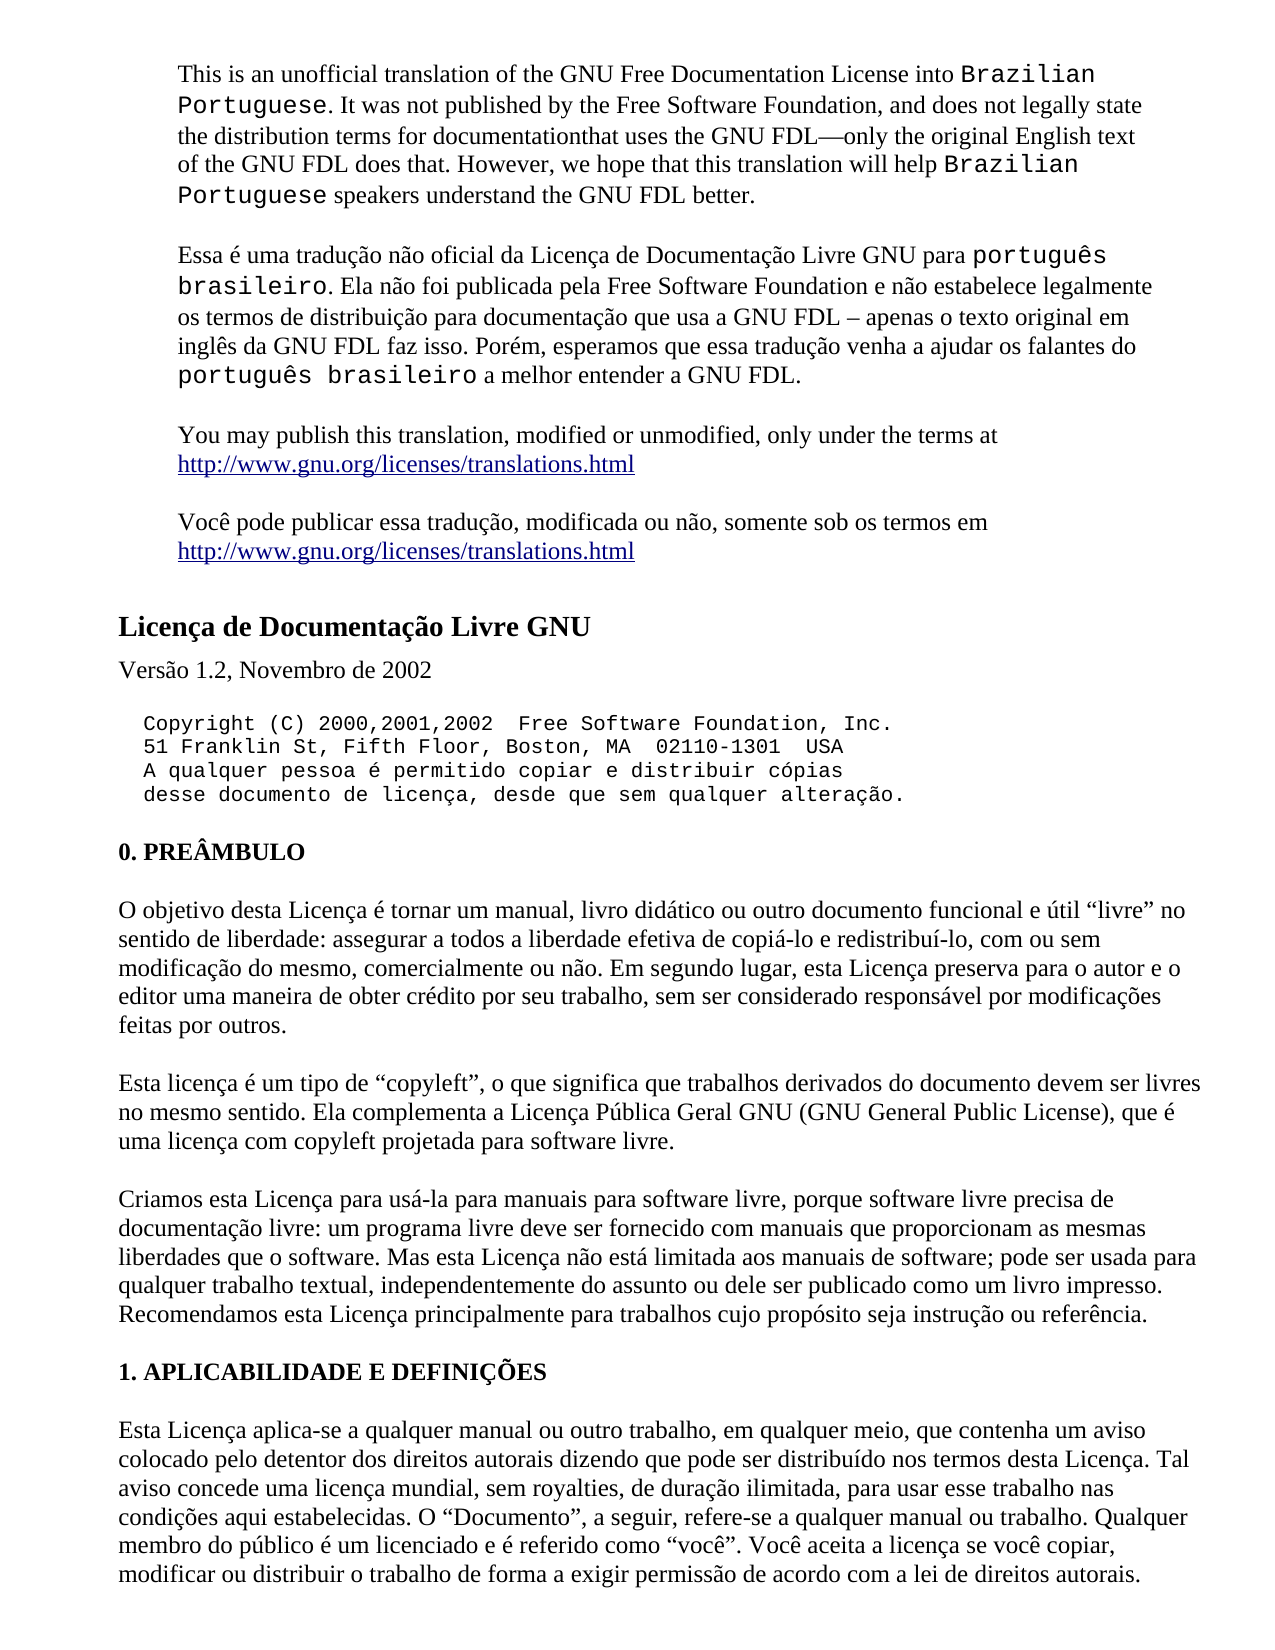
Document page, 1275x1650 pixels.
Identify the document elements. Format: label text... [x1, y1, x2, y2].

text 0. PREÂMBULO [118, 837, 1216, 866]
text Criamos esta Licença para usá-la para manuais para software livre, porque software livre precisa de documentação livre: um programa livre deve ser fornecido com manuais que proporcionam as mesmas liberdades que o software. Mas esta Licença não está limitada aos manuais de software; pode ser usada para qualquer trabalho textual, independentemente do assunto ou dele ser publicado como um livro impresso. Recomendamos esta Licença principalmente para trabalhos cujo propósito seja instrução ou referência. [118, 1184, 1216, 1328]
subtitle Licença de Documentação Livre GNU [118, 609, 1216, 642]
text Versão 1.2, Novembro de 2002 [118, 655, 1216, 683]
text Copyright (C) 2000,2001,2002 Free Software Foundation, Inc. [118, 713, 1216, 737]
text O objetivo desta Licença é tornar um manual, livro didático ou outro documento funcional e útil “livre” no sentido de liberdade: assegurar a todos a liberdade efetiva de copiá-lo e redistribuí-lo, com ou sem modificação do mesmo, comercialmente ou não. Em segundo lugar, esta Licença preserva para o autor e o editor uma maneira de obter crédito por seu trabalho, sem ser considerado responsável por modificações feitas por outros. [118, 895, 1216, 1039]
text Esta licença é um tipo de “copyleft”, o que significa que trabalhos derivados do documento devem ser livres no mesmo sentido. Ela complementa a Licença Pública Geral GNU (GNU General Public License), que é uma licença com copyleft projetada para software livre. [118, 1068, 1216, 1155]
text Essa é uma tradução não oficial da Licença de Documentação Livre GNU para português brasileiro. Ela não foi publicada pela Free Software Foundation e não estabelece legalmente os termos de distribuição para documentação que usa a GNU FDL – apenas o texto original em inglês da GNU FDL faz isso. Porém, esperamos que essa tradução venha a ajudar os falantes do português brasileiro a melhor entender a GNU FDL. [177, 241, 1157, 391]
text 1. APLICABILIDADE E DEFINIÇÕES [118, 1357, 1216, 1386]
text A qualquer pessoa é permitido copiar e distribuir cópias [118, 760, 1216, 784]
text Você pode publicar essa tradução, modificada ou não, somente sob os termos em http://www.gnu.org/licenses/translations.html [177, 507, 1157, 564]
text You may publish this translation, modified or unmodified, only under the terms at http://www.gnu.org/licenses/translations.html [177, 420, 1157, 478]
text 51 Franklin St, Fifth Floor, Boston, MA 02110-1301 USA [118, 737, 1216, 760]
text desse documento de licença, desde que sem qualquer alteração. [118, 784, 1216, 807]
text This is an unofficial translation of the GNU Free Documentation License into Brazilian Portuguese. It was not published by the Free Software Foundation, and does not legally state the distribution terms for documentationthat uses the GNU FDL—only the original English text of the GNU FDL does that. However, we hope that this translation will help Brazilian Portuguese speakers understand the GNU FDL better. [177, 59, 1157, 211]
text Esta Licença aplica-se a qualquer manual ou outro trabalho, em qualquer meio, que contenha um aviso colocado pelo detentor dos direitos autorais dizendo que pode ser distribuído nos termos desta Licença. Tal aviso concede uma licença mundial, sem royalties, de duração ilimitada, para usar esse trabalho nas condições aqui estabelecidas. O “Documento”, a seguir, refere-se a qualquer manual ou trabalho. Qualquer membro do público é um licenciado e é referido como “você”. Você aceita a licença se você copiar, modificar ou distribuir o trabalho de forma a exigir permissão de acordo com a lei de direitos autorais. [118, 1416, 1216, 1588]
